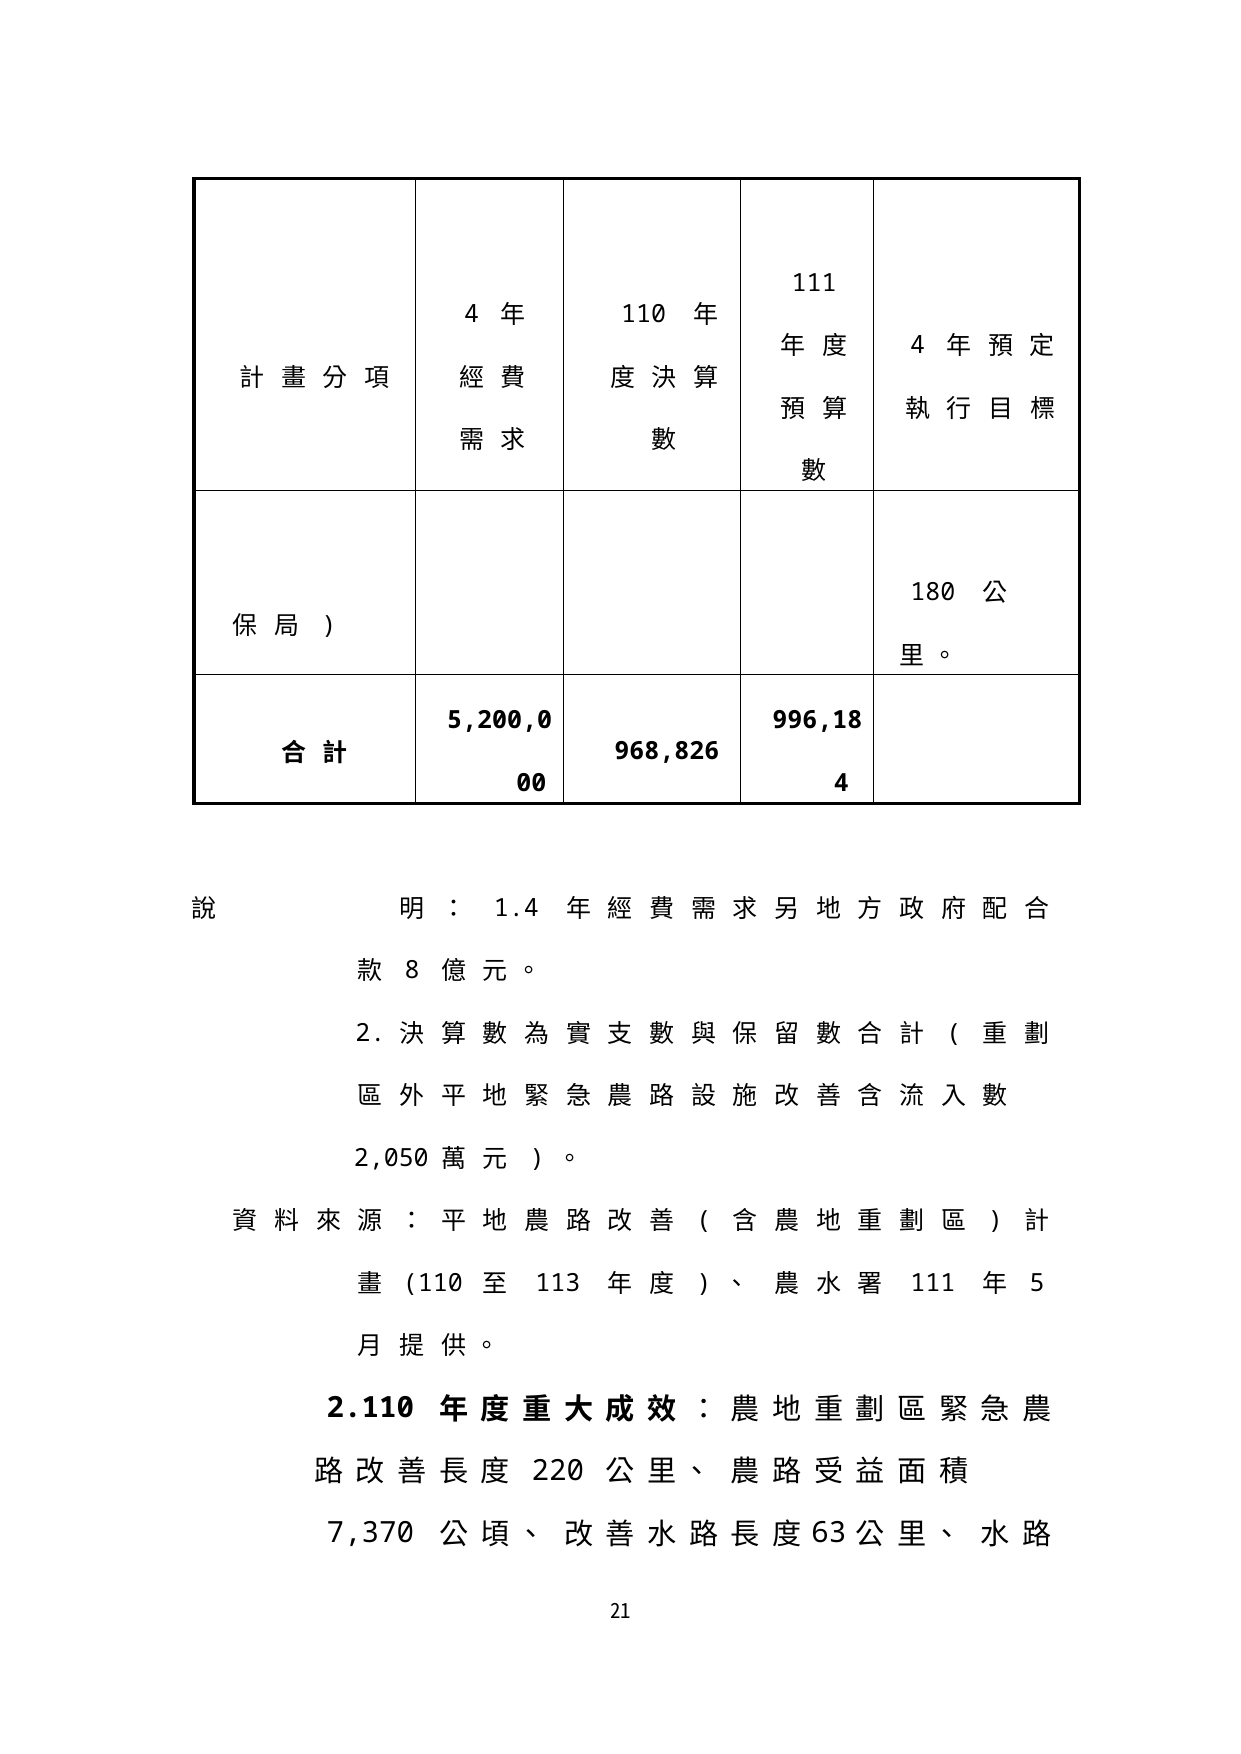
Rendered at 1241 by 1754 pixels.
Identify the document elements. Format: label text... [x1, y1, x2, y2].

table_cell 合計 [196, 675, 415, 802]
table_cell [874, 675, 1078, 802]
table_cell 5,200,000 [416, 675, 563, 802]
text 2.110年度重大成效：農地重劃區緊急農路改善長度220公里、農路受益面積7,370公頃、改善水路長度63公里、水路 [271, 1365, 1058, 1552]
table_header 110年度決算數 [564, 180, 740, 490]
table_header 4年經費需求 [416, 180, 563, 490]
text 2.決算數為實支數與保留數合計(重劃區外平地緊急農路設施改善含流入數2,050萬元)。 [308, 990, 1058, 1177]
table_cell 保局) [196, 491, 415, 674]
table_cell [741, 491, 873, 674]
table_cell 180公里。 [874, 491, 1078, 674]
table_header 111年度預算數 [741, 180, 873, 490]
table_header 計畫分項 [196, 180, 415, 490]
table_cell [416, 491, 563, 674]
table_header 4年預定執行目標 [874, 180, 1078, 490]
table_cell 968,826 [564, 675, 740, 802]
table_cell [564, 491, 740, 674]
text 資料來源：平地農路改善(含農地重劃區)計畫(110至113年度)、農水署111年5月提供。 [184, 1177, 1058, 1365]
table_cell 996,184 [741, 675, 873, 802]
text 說 明：1.4年經費需求另地方政府配合款8億元。 [183, 865, 1058, 990]
